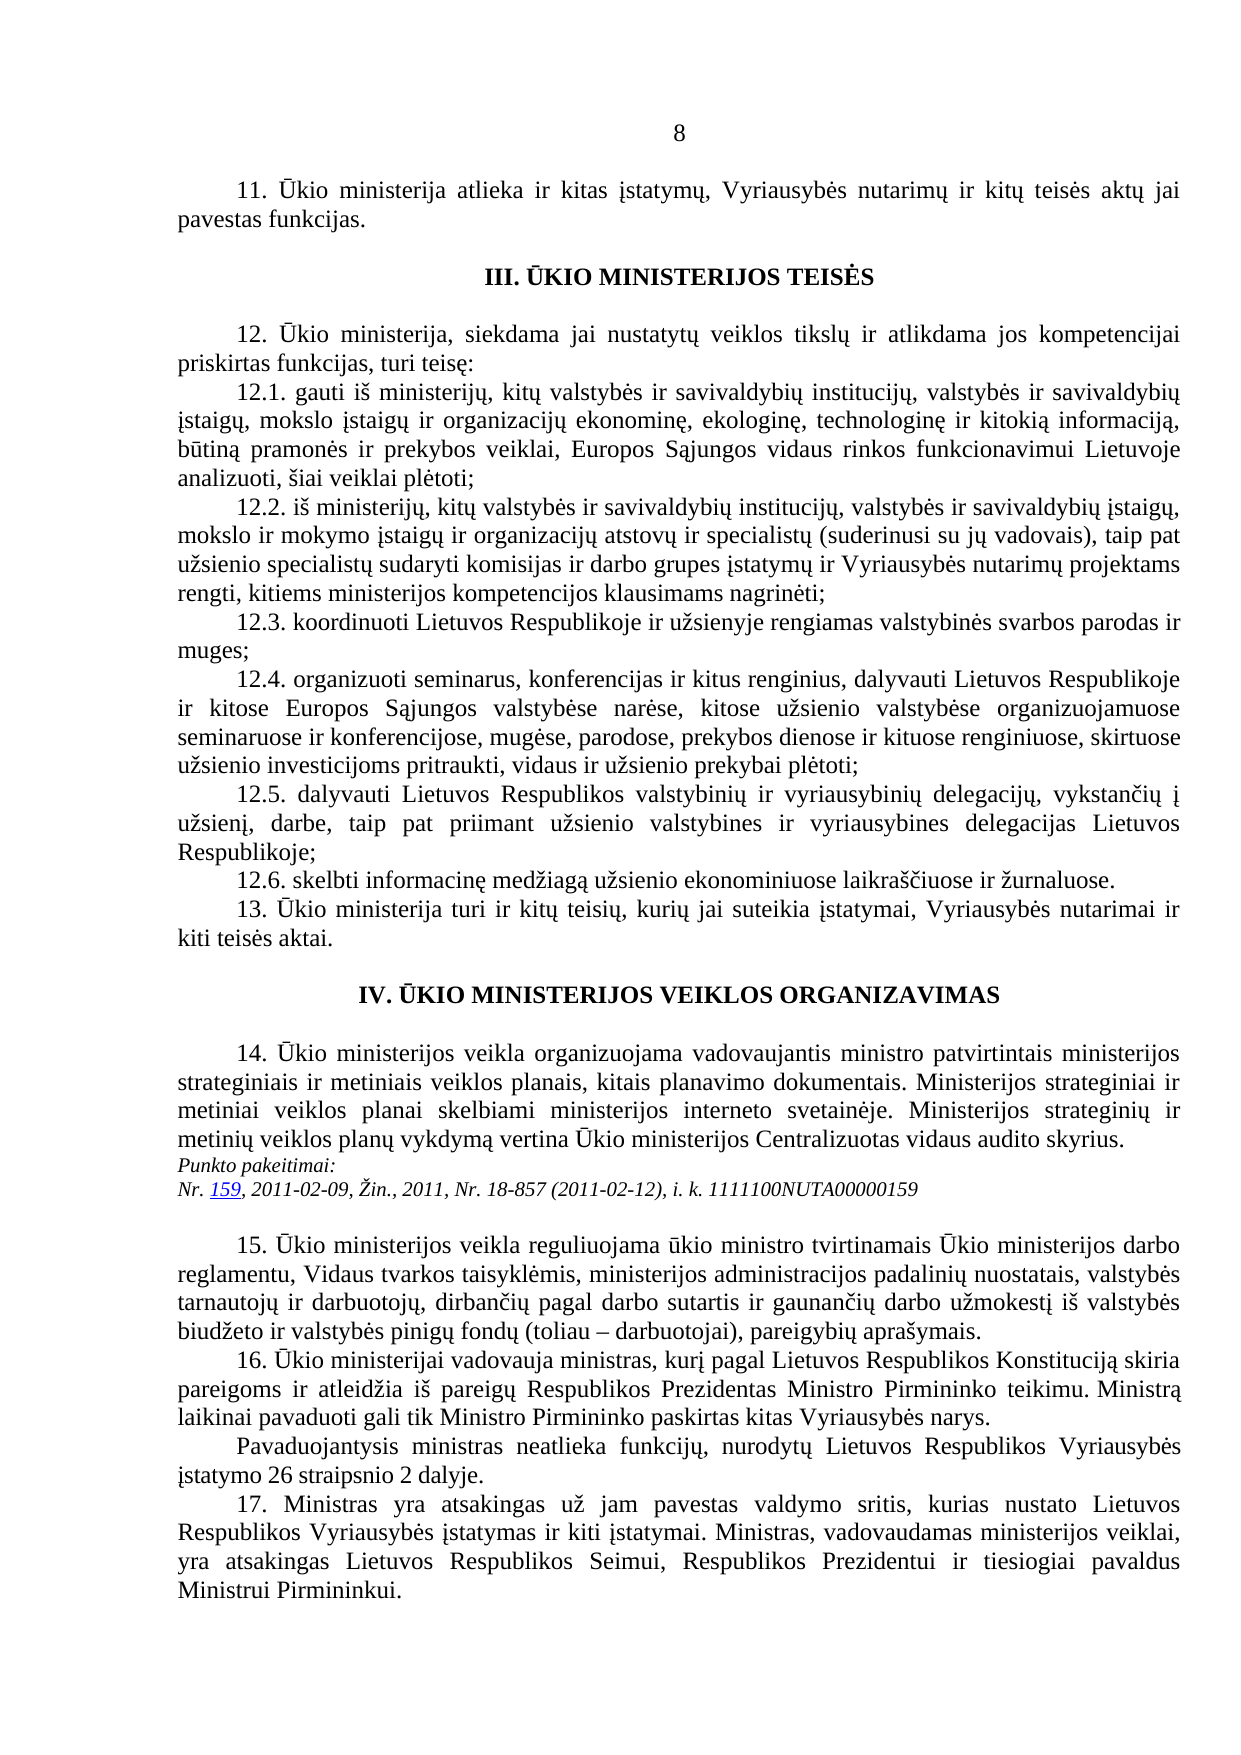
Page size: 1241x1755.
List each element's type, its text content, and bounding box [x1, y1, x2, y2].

text 16. Ūkio ministerijai vadovauja ministras, kurį pagal Lietuvos Respublikos Konstituciją skiria pareigoms ir atleidžia iš pareigų Respublikos Prezidentas Ministro Pirmininko teikimu. Ministrą laikinai pavaduoti gali tik Ministro Pirmininko paskirtas kitas Vyriausybės narys. [177, 1345, 1181, 1431]
text 13. Ūkio ministerija turi ir kitų teisių, kurių jai suteikia įstatymai, Vyriausybės nutarimai ir kiti teisės aktai. [177, 894, 1181, 952]
text 12.5. dalyvauti Lietuvos Respublikos valstybinių ir vyriausybinių delegacijų, vykstančių į užsienį, darbe, taip pat priimant užsienio valstybines ir vyriausybines delegacijas Lietuvos Respublikoje; [177, 779, 1181, 866]
text Nr. 159, 2011-02-09, Žin., 2011, Nr. 18-857 (2011-02-12), i. k. 1111100NUTA00000159 [177, 1177, 1181, 1201]
text 11. Ūkio ministerija atlieka ir kitas įstatymų, Vyriausybės nutarimų ir kitų teisės aktų jai pavestas funkcijas. [177, 176, 1181, 233]
text Punkto pakeitimai: [177, 1153, 1181, 1177]
text III. ŪKIO MINISTERIJOS TEISĖS [177, 262, 1181, 291]
text 12.6. skelbti informacinę medžiagą užsienio ekonominiuose laikraščiuose ir žurnaluose. [177, 866, 1181, 894]
text 15. Ūkio ministerijos veikla reguliuojama ūkio ministro tvirtinamais Ūkio ministerijos darbo reglamentu, Vidaus tvarkos taisyklėmis, ministerijos administracijos padalinių nuostatais, valstybės tarnautojų ir darbuotojų, dirbančių pagal darbo sutartis ir gaunančių darbo užmokestį iš valstybės biudžeto ir valstybės pinigų fondų (toliau – darbuotojai), pareigybių aprašymais. [177, 1230, 1181, 1345]
text 12.3. koordinuoti Lietuvos Respublikoje ir užsienyje rengiamas valstybinės svarbos parodas ir muges; [177, 607, 1181, 664]
text Pavaduojantysis ministras neatlieka funkcijų, nurodytų Lietuvos Respublikos Vyriausybės įstatymo 26 straipsnio 2 dalyje. [177, 1431, 1181, 1489]
text 12. Ūkio ministerija, siekdama jai nustatytų veiklos tikslų ir atlikdama jos kompetencijai priskirtas funkcijas, turi teisę: [177, 319, 1181, 377]
text 12.2. iš ministerijų, kitų valstybės ir savivaldybių institucijų, valstybės ir savivaldybių įstaigų, mokslo ir mokymo įstaigų ir organizacijų atstovų ir specialistų (suderinusi su jų vadovais), taip pat užsienio specialistų sudaryti komisijas ir darbo grupes įstatymų ir Vyriausybės nutarimų projektams rengti, kitiems ministerijos kompetencijos klausimams nagrinėti; [177, 492, 1181, 607]
text IV. ŪKIO MINISTERIJOS VEIKLOS ORGANIZAVIMAS [177, 981, 1181, 1009]
text 12.4. organizuoti seminarus, konferencijas ir kitus renginius, dalyvauti Lietuvos Respublikoje ir kitose Europos Sąjungos valstybėse narėse, kitose užsienio valstybėse organizuojamuose seminaruose ir konferencijose, mugėse, parodose, prekybos dienose ir kituose renginiuose, skirtuose užsienio investicijoms pritraukti, vidaus ir užsienio prekybai plėtoti; [177, 664, 1181, 779]
text 17. Ministras yra atsakingas už jam pavestas valdymo sritis, kurias nustato Lietuvos Respublikos Vyriausybės įstatymas ir kiti įstatymai. Ministras, vadovaudamas ministerijos veiklai, yra atsakingas Lietuvos Respublikos Seimui, Respublikos Prezidentui ir tiesiogiai pavaldus Ministrui Pirmininkui. [177, 1489, 1181, 1604]
text 14. Ūkio ministerijos veikla organizuojama vadovaujantis ministro patvirtintais ministerijos strateginiais ir metiniais veiklos planais, kitais planavimo dokumentais. Ministerijos strateginiai ir metiniai veiklos planai skelbiami ministerijos interneto svetainėje. Ministerijos strateginių ir metinių veiklos planų vykdymą vertina Ūkio ministerijos Centralizuotas vidaus audito skyrius. [177, 1038, 1181, 1153]
text 12.1. gauti iš ministerijų, kitų valstybės ir savivaldybių institucijų, valstybės ir savivaldybių įstaigų, mokslo įstaigų ir organizacijų ekonominę, ekologinę, technologinę ir kitokią informaciją, būtiną pramonės ir prekybos veiklai, Europos Sąjungos vidaus rinkos funkcionavimui Lietuvoje analizuoti, šiai veiklai plėtoti; [177, 377, 1181, 492]
